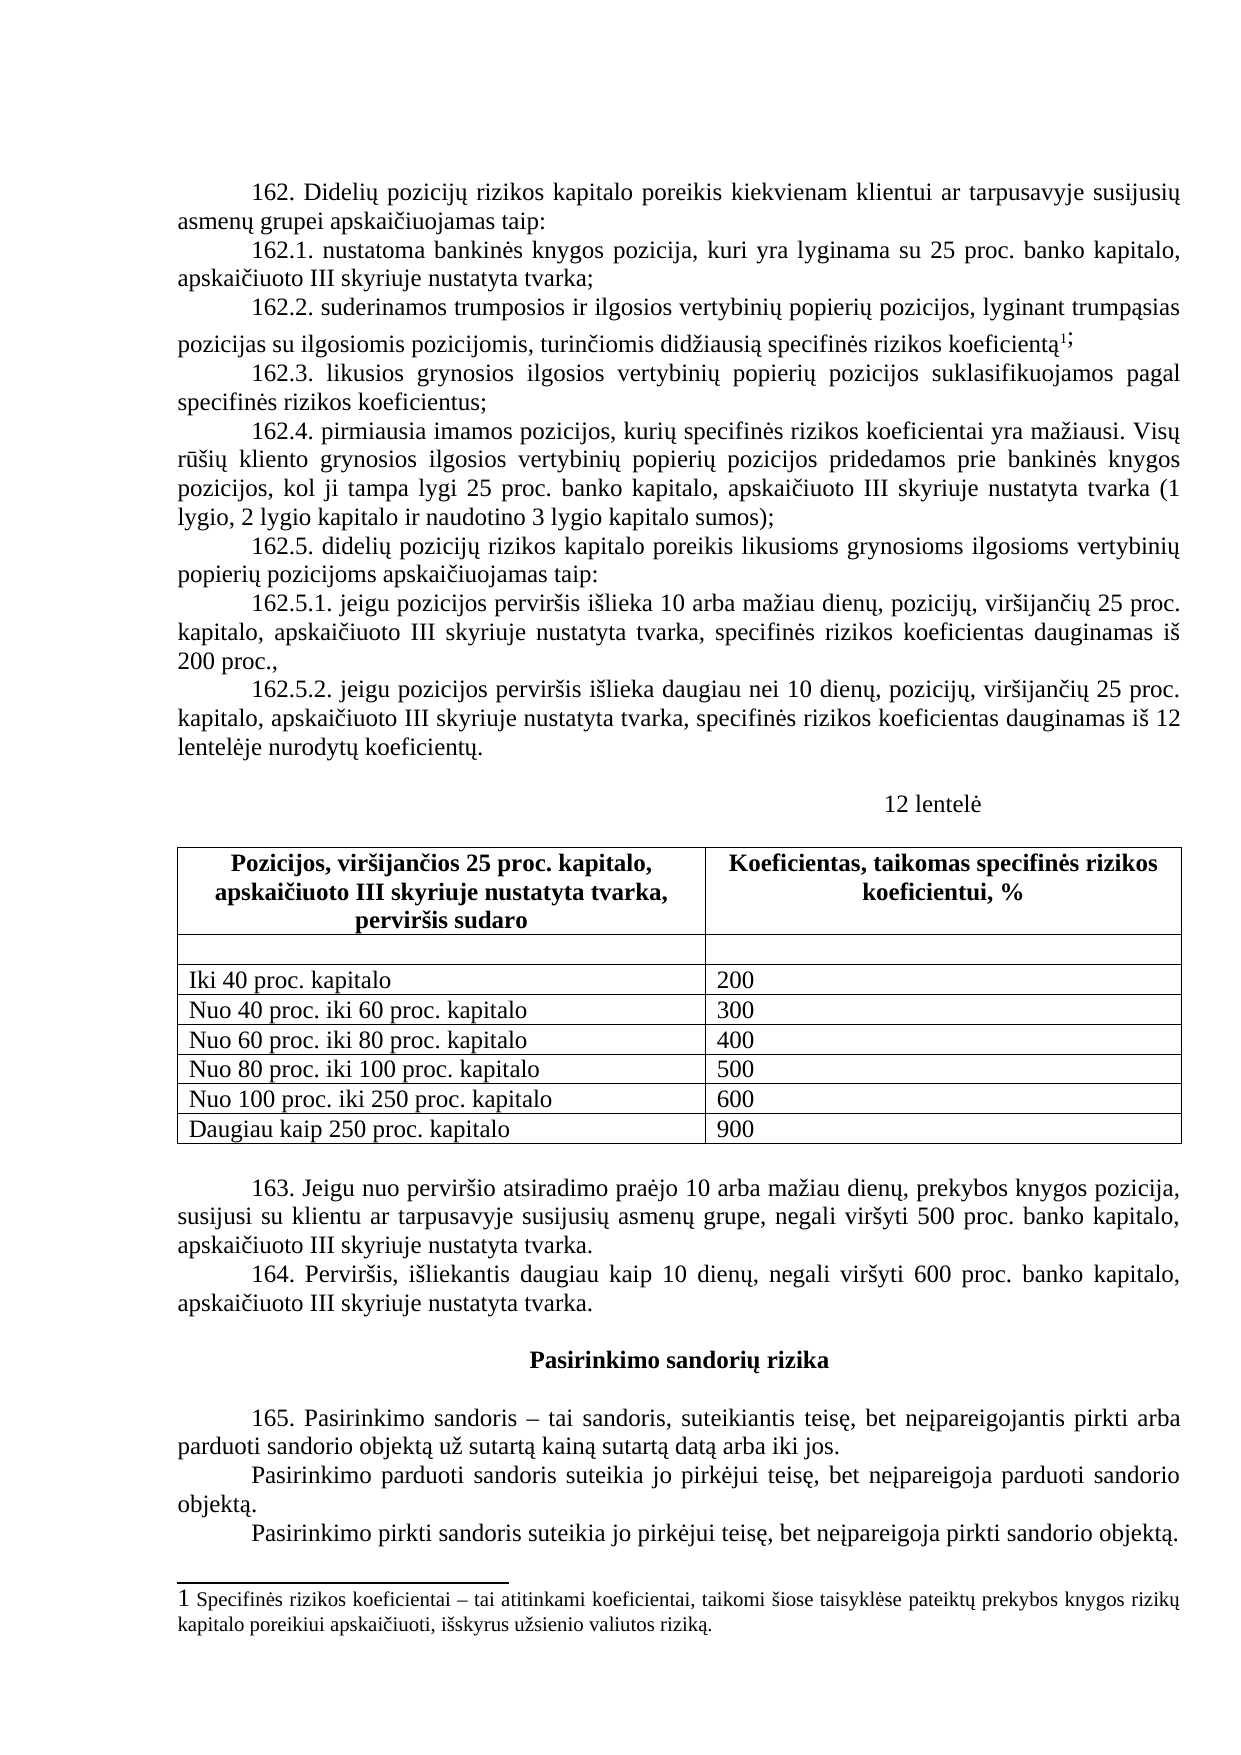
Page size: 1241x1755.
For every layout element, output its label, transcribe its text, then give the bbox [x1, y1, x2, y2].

table_cell 300 [706, 995, 1181, 1024]
table_cell [178, 935, 705, 964]
table_cell 600 [706, 1084, 1181, 1113]
text Specifinės rizikos koeficientai – tai atitinkami koeficientai, taikomi šiose taisyklėse pateiktų prekybos knygos rizikų kapitalo poreikiui apskaičiuoti, išskyrus užsienio valiutos riziką. [177, 1583, 1181, 1636]
text 165. Pasirinkimo sandoris – tai sandoris, suteikiantis teisę, bet neįpareigojantis pirkti arba parduoti sandorio objektą už sutartą kainą sutartą datą arba iki jos. [177, 1403, 1181, 1460]
table_cell Nuo 60 proc. iki 80 proc. kapitalo [178, 1025, 705, 1053]
text Pasirinkimo pirkti sandoris suteikia jo pirkėjui teisę, bet neįpareigoja pirkti sandorio objektą. [177, 1518, 1181, 1546]
text 162.1. nustatoma bankinės knygos pozicija, kuri yra lyginama su 25 proc. banko kapitalo, apskaičiuoto III skyriuje nustatyta tvarka; [177, 235, 1181, 292]
table_cell Iki 40 proc. kapitalo [178, 965, 705, 994]
text Pasirinkimo parduoti sandoris suteikia jo pirkėjui teisę, bet neįpareigoja parduoti sandorio objektą. [177, 1460, 1181, 1518]
text 162.3. likusios grynosios ilgosios vertybinių popierių pozicijos suklasifikuojamos pagal specifinės rizikos koeficientus; [177, 358, 1181, 416]
text 164. Perviršis, išliekantis daugiau kaip 10 dienų, negali viršyti 600 proc. banko kapitalo, apskaičiuoto III skyriuje nustatyta tvarka. [177, 1259, 1181, 1316]
text Pasirinkimo sandorių rizika [177, 1345, 1181, 1374]
table_cell 500 [706, 1055, 1181, 1083]
text 12 lentelė [177, 789, 1181, 818]
text 162.5.2. jeigu pozicijos perviršis išlieka daugiau nei 10 dienų, pozicijų, viršijančių 25 proc. kapitalo, apskaičiuoto III skyriuje nustatyta tvarka, specifinės rizikos koeficientas dauginamas iš 12 lentelėje nurodytų koeficientų. [177, 674, 1181, 761]
table_cell 900 [706, 1114, 1181, 1143]
text 162.2. suderinamos trumposios ir ilgosios vertybinių popierių pozicijos, lyginant trumpąsias pozicijas su ilgosiomis pozicijomis, turinčiomis didžiausią specifinės rizikos koeficientą; [177, 292, 1181, 358]
table_cell Nuo 100 proc. iki 250 proc. kapitalo [178, 1084, 705, 1113]
table_cell 400 [706, 1025, 1181, 1053]
text 162. Didelių pozicijų rizikos kapitalo poreikis kiekvienam klientui ar tarpusavyje susijusių asmenų grupei apskaičiuojamas taip: [177, 177, 1181, 235]
text 162.4. pirmiausia imamos pozicijos, kurių specifinės rizikos koeficientai yra mažiausi. Visų rūšių kliento grynosios ilgosios vertybinių popierių pozicijos pridedamos prie bankinės knygos pozicijos, kol ji tampa lygi 25 proc. banko kapitalo, apskaičiuoto III skyriuje nustatyta tvarka (1 lygio, 2 lygio kapitalo ir naudotino 3 lygio kapitalo sumos); [177, 416, 1181, 531]
table_cell 200 [706, 965, 1181, 994]
table_cell Nuo 40 proc. iki 60 proc. kapitalo [178, 995, 705, 1024]
table_header Pozicijos, viršijančios 25 proc. kapitalo, apskaičiuoto III skyriuje nustatyta tvarka, perviršis sudaro [178, 848, 705, 934]
table_header Koeficientas, taikomas specifinės rizikos koeficientui, % [706, 848, 1181, 934]
text 162.5.1. jeigu pozicijos perviršis išlieka 10 arba mažiau dienų, pozicijų, viršijančių 25 proc. kapitalo, apskaičiuoto III skyriuje nustatyta tvarka, specifinės rizikos koeficientas dauginamas iš 200 proc., [177, 588, 1181, 674]
text 162.5. didelių pozicijų rizikos kapitalo poreikis likusioms grynosioms ilgosioms vertybinių popierių pozicijoms apskaičiuojamas taip: [177, 531, 1181, 588]
text 163. Jeigu nuo perviršio atsiradimo praėjo 10 arba mažiau dienų, prekybos knygos pozicija, susijusi su klientu ar tarpusavyje susijusių asmenų grupe, negali viršyti 500 proc. banko kapitalo, apskaičiuoto III skyriuje nustatyta tvarka. [177, 1173, 1181, 1259]
table_cell [706, 935, 1181, 964]
table_cell Daugiau kaip 250 proc. kapitalo [178, 1114, 705, 1143]
table_cell Nuo 80 proc. iki 100 proc. kapitalo [178, 1055, 705, 1083]
